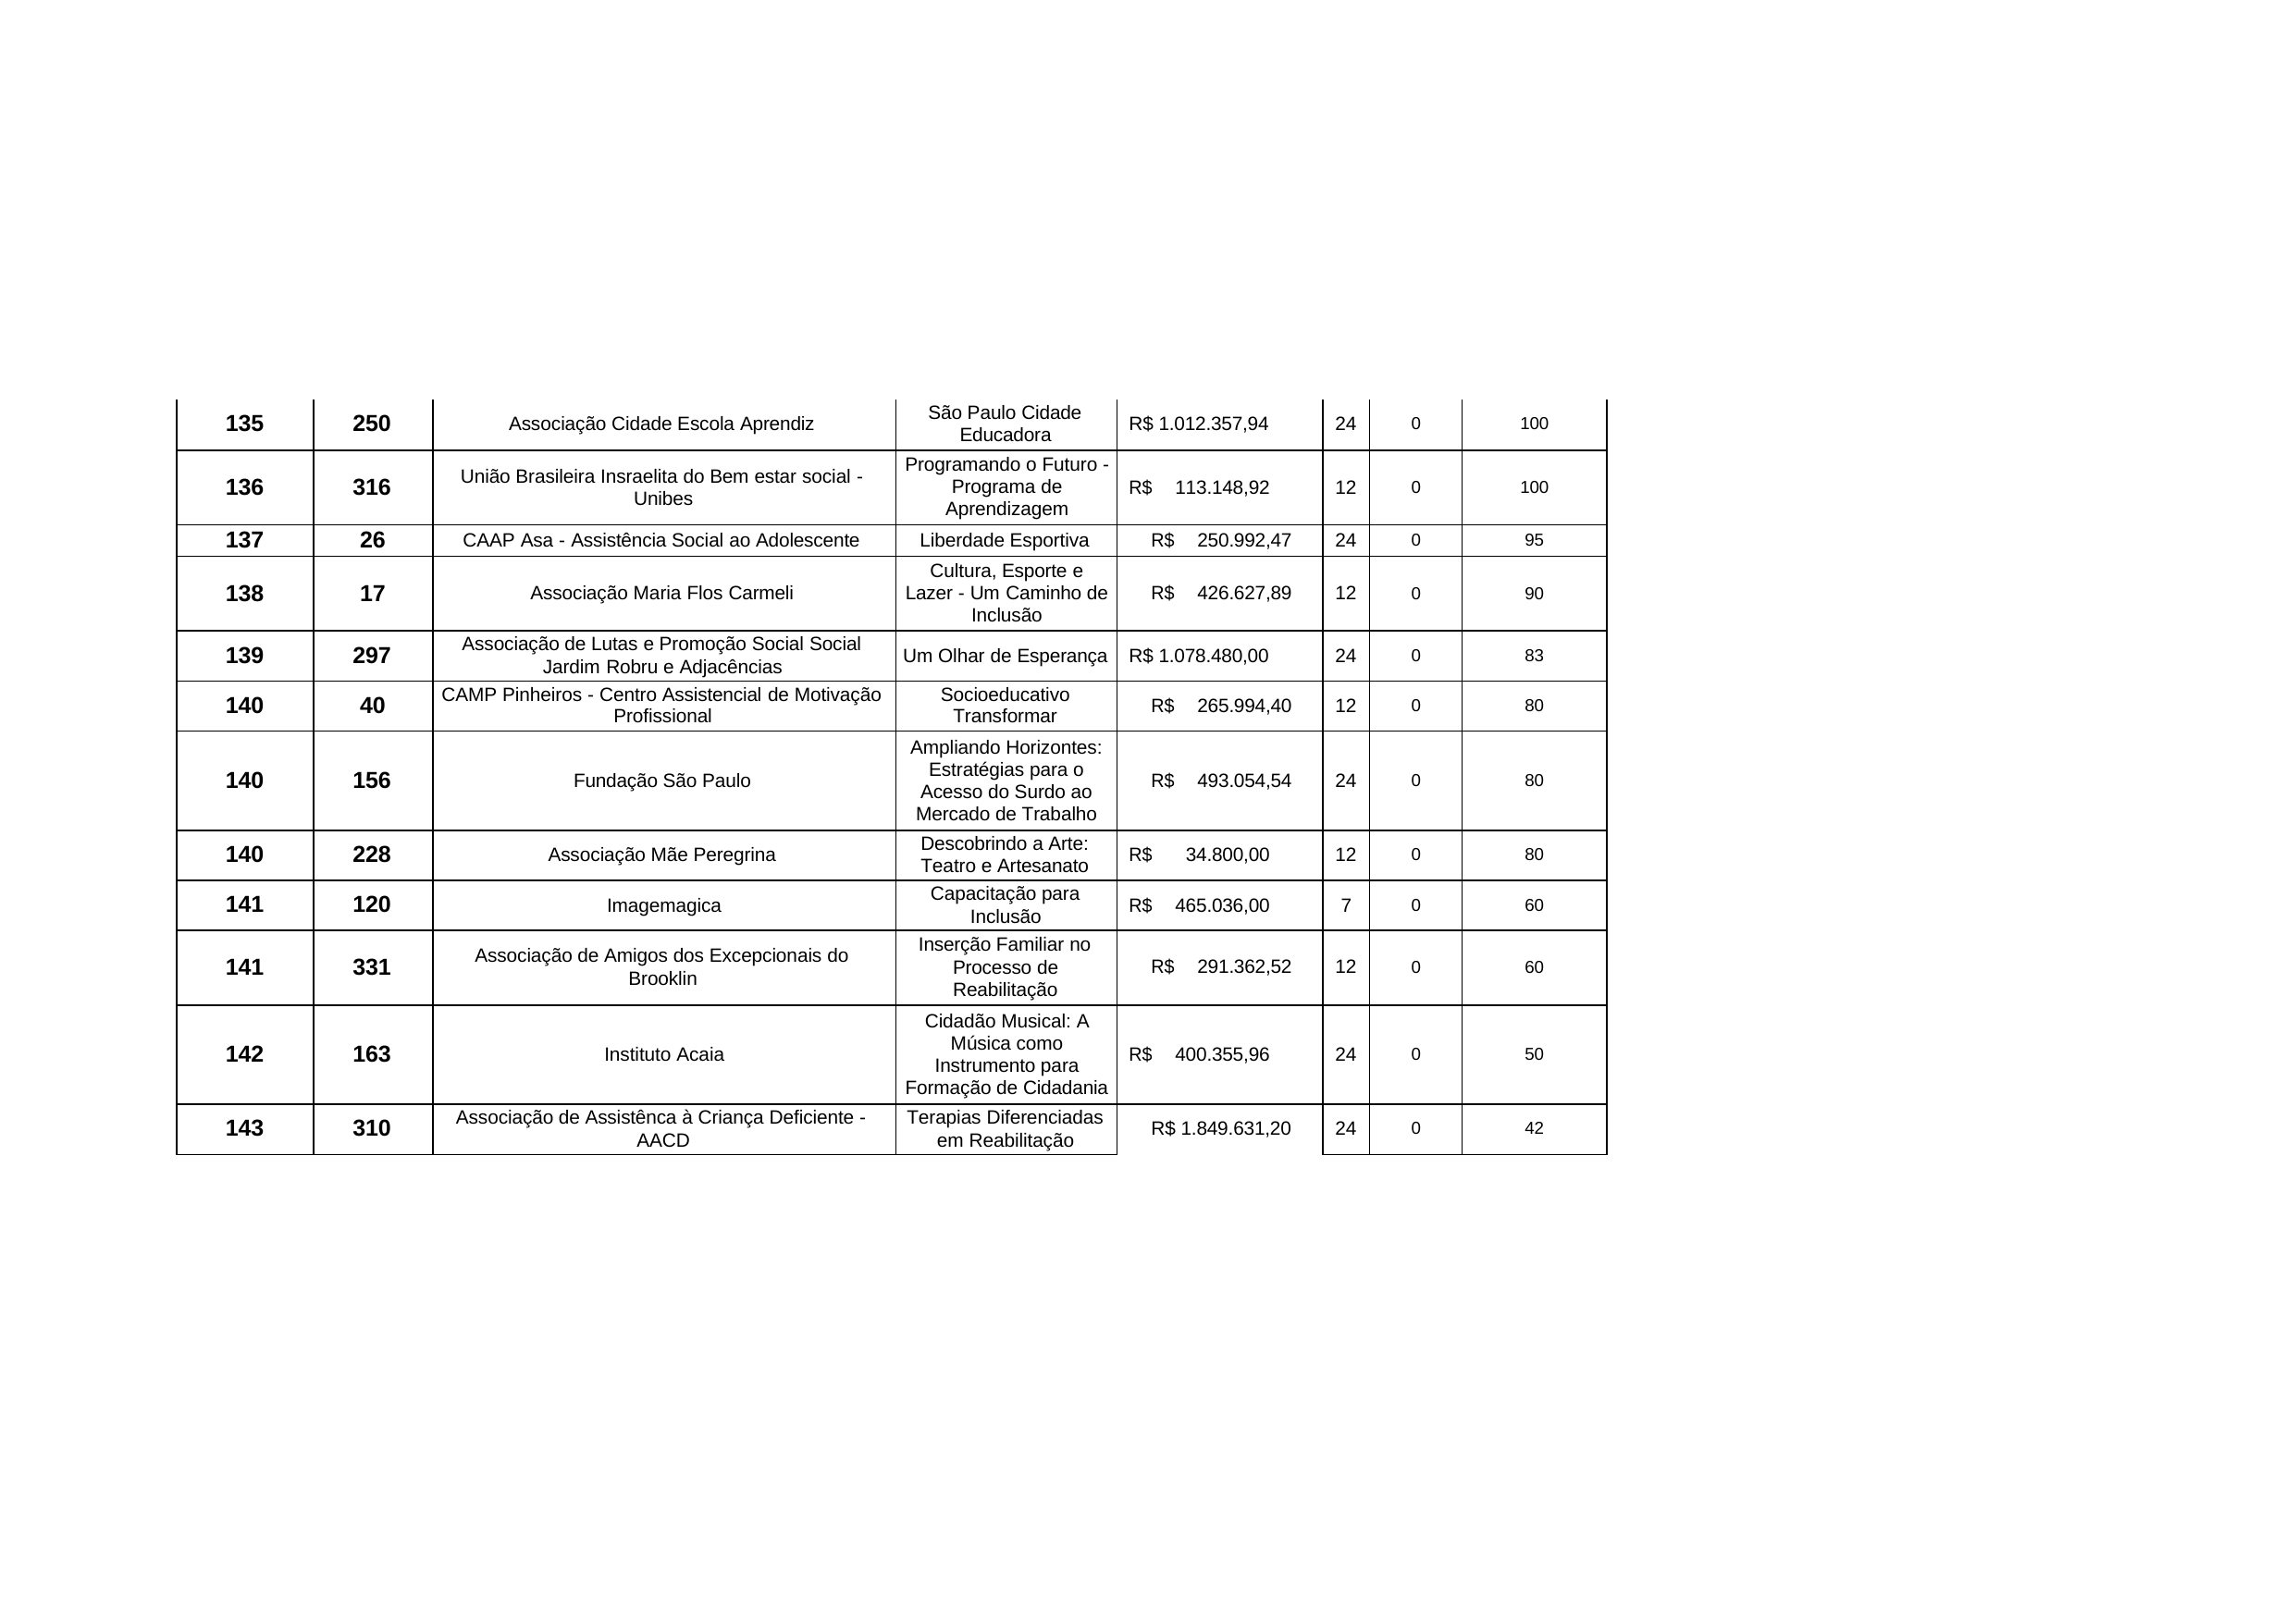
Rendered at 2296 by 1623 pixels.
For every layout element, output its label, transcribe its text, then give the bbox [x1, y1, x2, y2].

table_cell 24 [1324, 632, 1369, 681]
table_cell 140 [178, 831, 313, 879]
table_cell 0 [1370, 682, 1462, 730]
table_cell 310 [315, 1105, 432, 1153]
table_cell Um Olhar de Esperança [896, 632, 1117, 681]
table_cell CAMP Pinheiros - Centro Assistencial de Motivação Profissional [434, 682, 895, 730]
table_cell R$ 493.054,54 [1117, 732, 1322, 830]
table_cell União Brasileira Insraelita do Bem estar social - Unibes [434, 451, 895, 524]
table_cell 139 [178, 632, 313, 681]
table_cell Descobrindo a Arte: Teatro e Artesanato [896, 831, 1117, 879]
table_cell 120 [315, 881, 432, 929]
table_cell 331 [315, 931, 432, 1004]
table_cell Instituto Acaia [434, 1006, 895, 1103]
table_cell Associação de Amigos dos Excepcionais do Brooklin [434, 931, 895, 1004]
table_cell 42 [1463, 1105, 1606, 1153]
table_header 100 [1463, 400, 1606, 449]
table_cell 140 [178, 732, 313, 830]
table_cell R$ 465.036,00 [1117, 881, 1322, 929]
table_cell 0 [1370, 931, 1462, 1004]
table_cell Fundação São Paulo [434, 732, 895, 830]
table_cell 0 [1370, 831, 1462, 879]
table_cell R$ 113.148,92 [1117, 451, 1322, 524]
table_cell 24 [1324, 525, 1369, 556]
table_cell 7 [1324, 881, 1369, 929]
table_cell 0 [1370, 1006, 1462, 1103]
table_cell 156 [315, 732, 432, 830]
table_cell 83 [1463, 632, 1606, 681]
table_cell 80 [1463, 682, 1606, 730]
table_cell 297 [315, 632, 432, 681]
table_cell 0 [1370, 881, 1462, 929]
table_cell 40 [315, 682, 432, 730]
table_cell 228 [315, 831, 432, 879]
table_cell 80 [1463, 732, 1606, 830]
table_cell 143 [178, 1105, 313, 1153]
table_cell 24 [1324, 1006, 1369, 1103]
table_cell Cultura, Esporte e Lazer - Um Caminho de Inclusão [896, 557, 1117, 630]
table_cell 136 [178, 451, 313, 524]
table_cell R$ 426.627,89 [1117, 557, 1322, 630]
table_cell Liberdade Esportiva [896, 525, 1117, 556]
table_cell 316 [315, 451, 432, 524]
table_cell R$ 291.362,52 [1117, 931, 1322, 1004]
table_cell 0 [1370, 1105, 1462, 1153]
table_header 0 [1370, 400, 1462, 449]
table_cell Associação de Lutas e Promoção Social Social Jardim Robru e Adjacências [434, 632, 895, 681]
table_cell 100 [1463, 451, 1606, 524]
table_cell 163 [315, 1006, 432, 1103]
table_header 135 [178, 400, 313, 449]
table_cell Cidadão Musical: A Música como Instrumento para Formação de Cidadania [896, 1006, 1117, 1103]
table_cell 140 [178, 682, 313, 730]
table_cell Ampliando Horizontes: Estratégias para o Acesso do Surdo ao Mercado de Trabalho [896, 732, 1117, 830]
table_cell Capacitação para Inclusão [896, 881, 1117, 929]
table_cell R$ 1.849.631,20 [1117, 1105, 1322, 1153]
table_cell Programando o Futuro - Programa de Aprendizagem [896, 451, 1117, 524]
table_cell 0 [1370, 632, 1462, 681]
table_cell R$ 34.800,00 [1117, 831, 1322, 879]
table_cell Imagemagica [434, 881, 895, 929]
table_cell 141 [178, 931, 313, 1004]
table_cell CAAP Asa - Assistência Social ao Adolescente [434, 525, 895, 556]
table_cell 90 [1463, 557, 1606, 630]
table_cell Inserção Familiar no Processo de Reabilitação [896, 931, 1117, 1004]
table_header 250 [315, 400, 432, 449]
table_header Associação Cidade Escola Aprendiz [434, 400, 895, 449]
table_cell Terapias Diferenciadas em Reabilitação [896, 1105, 1117, 1153]
table_cell R$ 250.992,47 [1117, 525, 1322, 556]
table_cell 142 [178, 1006, 313, 1103]
table_cell 0 [1370, 451, 1462, 524]
table_cell 12 [1324, 931, 1369, 1004]
table_cell 12 [1324, 831, 1369, 879]
table_cell Associação Mãe Peregrina [434, 831, 895, 879]
table_cell R$ 1.078.480,00 [1117, 632, 1322, 681]
table_cell R$ 400.355,96 [1117, 1006, 1322, 1103]
table_cell 0 [1370, 732, 1462, 830]
table_cell 0 [1370, 525, 1462, 556]
table_cell 60 [1463, 931, 1606, 1004]
table_cell 17 [315, 557, 432, 630]
table_cell 24 [1324, 732, 1369, 830]
table_cell 95 [1463, 525, 1606, 556]
table_cell 0 [1370, 557, 1462, 630]
table_cell 50 [1463, 1006, 1606, 1103]
table_cell 60 [1463, 881, 1606, 929]
table_cell Associação de Assistênca à Criança Deficiente - AACD [434, 1105, 895, 1153]
table_header São Paulo Cidade Educadora [896, 400, 1117, 449]
table_cell 12 [1324, 451, 1369, 524]
table_cell 26 [315, 525, 432, 556]
table_cell 141 [178, 881, 313, 929]
table_cell 24 [1324, 1105, 1369, 1153]
table_cell 12 [1324, 682, 1369, 730]
table_cell Socioeducativo Transformar [896, 682, 1117, 730]
table_cell 80 [1463, 831, 1606, 879]
table_header R$ 1.012.357,94 [1117, 400, 1322, 449]
table_cell Associação Maria Flos Carmeli [434, 557, 895, 630]
table_cell R$ 265.994,40 [1117, 682, 1322, 730]
table_cell 138 [178, 557, 313, 630]
table_cell 137 [178, 525, 313, 556]
table_cell 12 [1324, 557, 1369, 630]
table_header 24 [1324, 400, 1369, 449]
